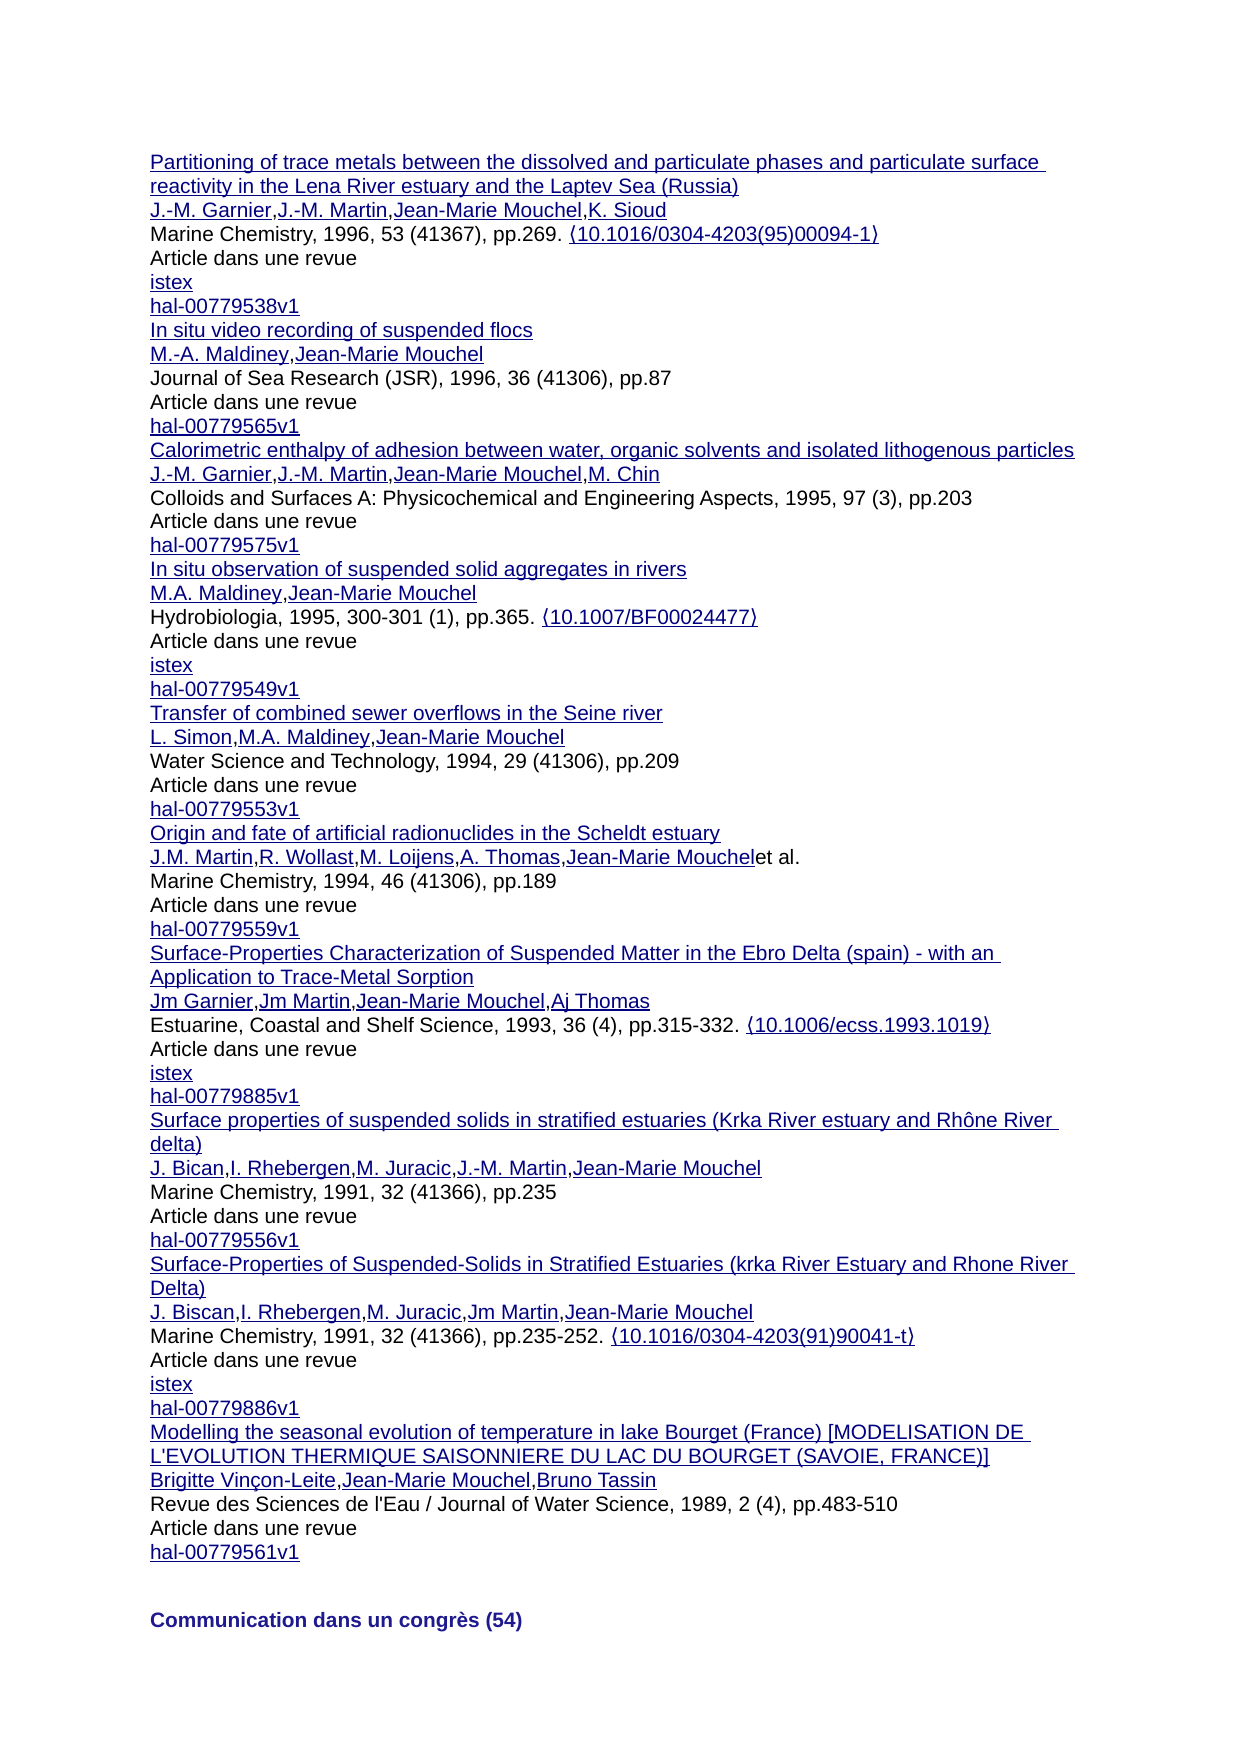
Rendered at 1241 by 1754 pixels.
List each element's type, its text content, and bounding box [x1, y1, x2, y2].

table_cell Modelling the seasonal evolution of temperature in lake Bourget (France) [MODELISATION DE L'EVOLUTION THERMIQUE SAISONNIERE DU LAC DU BOURGET (SAVOIE, FRANCE)] Brigitte Vinçon-Leite,Jean-Marie Mouchel,Bruno Tassin Revue des Sciences de l'Eau / Journal of Water Science, 1989, 2 (4), pp.483-510 Article dans une revue hal-00779561v1 [150, 1420, 1090, 1563]
table_cell Surface-Properties of Suspended-Solids in Stratified Estuaries (krka River Estuary and Rhone River Delta) J. Biscan,I. Rhebergen,M. Juracic,Jm Martin,Jean-Marie Mouchel Marine Chemistry, 1991, 32 (41366), pp.235-252. ⟨10.1016/0304-4203(91)90041-t⟩ Article dans une revue istex hal-00779886v1 [150, 1252, 1090, 1420]
subtitle Communication dans un congrès (54) [150, 1608, 1090, 1632]
table_cell Surface properties of suspended solids in stratified estuaries (Krka River estuary and Rhône River delta) J. Bican,I. Rhebergen,M. Juracic,J.-M. Martin,Jean-Marie Mouchel Marine Chemistry, 1991, 32 (41366), pp.235 Article dans une revue hal-00779556v1 [150, 1108, 1090, 1252]
table_cell In situ video recording of suspended flocs M.-A. Maldiney,Jean-Marie Mouchel Journal of Sea Research (JSR), 1996, 36 (41306), pp.87 Article dans une revue hal-00779565v1 [150, 318, 1090, 437]
table_cell Transfer of combined sewer overflows in the Seine river L. Simon,M.A. Maldiney,Jean-Marie Mouchel Water Science and Technology, 1994, 29 (41306), pp.209 Article dans une revue hal-00779553v1 [150, 701, 1090, 821]
table_cell In situ observation of suspended solid aggregates in rivers M.A. Maldiney,Jean-Marie Mouchel Hydrobiologia, 1995, 300-301 (1), pp.365. ⟨10.1007/BF00024477⟩ Article dans une revue istex hal-00779549v1 [150, 557, 1090, 701]
table_cell Surface-Properties Characterization of Suspended Matter in the Ebro Delta (spain) - with an Application to Trace-Metal Sorption Jm Garnier,Jm Martin,Jean-Marie Mouchel,Aj Thomas Estuarine, Coastal and Shelf Science, 1993, 36 (4), pp.315-332. ⟨10.1006/ecss.1993.1019⟩ Article dans une revue istex hal-00779885v1 [150, 941, 1090, 1108]
table_cell Calorimetric enthalpy of adhesion between water, organic solvents and isolated lithogenous particles J.-M. Garnier,J.-M. Martin,Jean-Marie Mouchel,M. Chin Colloids and Surfaces A: Physicochemical and Engineering Aspects, 1995, 97 (3), pp.203 Article dans une revue hal-00779575v1 [150, 438, 1090, 557]
table_cell Partitioning of trace metals between the dissolved and particulate phases and particulate surface reactivity in the Lena River estuary and the Laptev Sea (Russia) J.-M. Garnier,J.-M. Martin,Jean-Marie Mouchel,K. Sioud Marine Chemistry, 1996, 53 (41367), pp.269. ⟨10.1016/0304-4203(95)00094-1⟩ Article dans une revue istex hal-00779538v1 [150, 150, 1090, 318]
table_cell Origin and fate of artificial radionuclides in the Scheldt estuary J.M. Martin,R. Wollast,M. Loijens,A. Thomas,Jean-Marie Mouchelet al. Marine Chemistry, 1994, 46 (41306), pp.189 Article dans une revue hal-00779559v1 [150, 821, 1090, 941]
